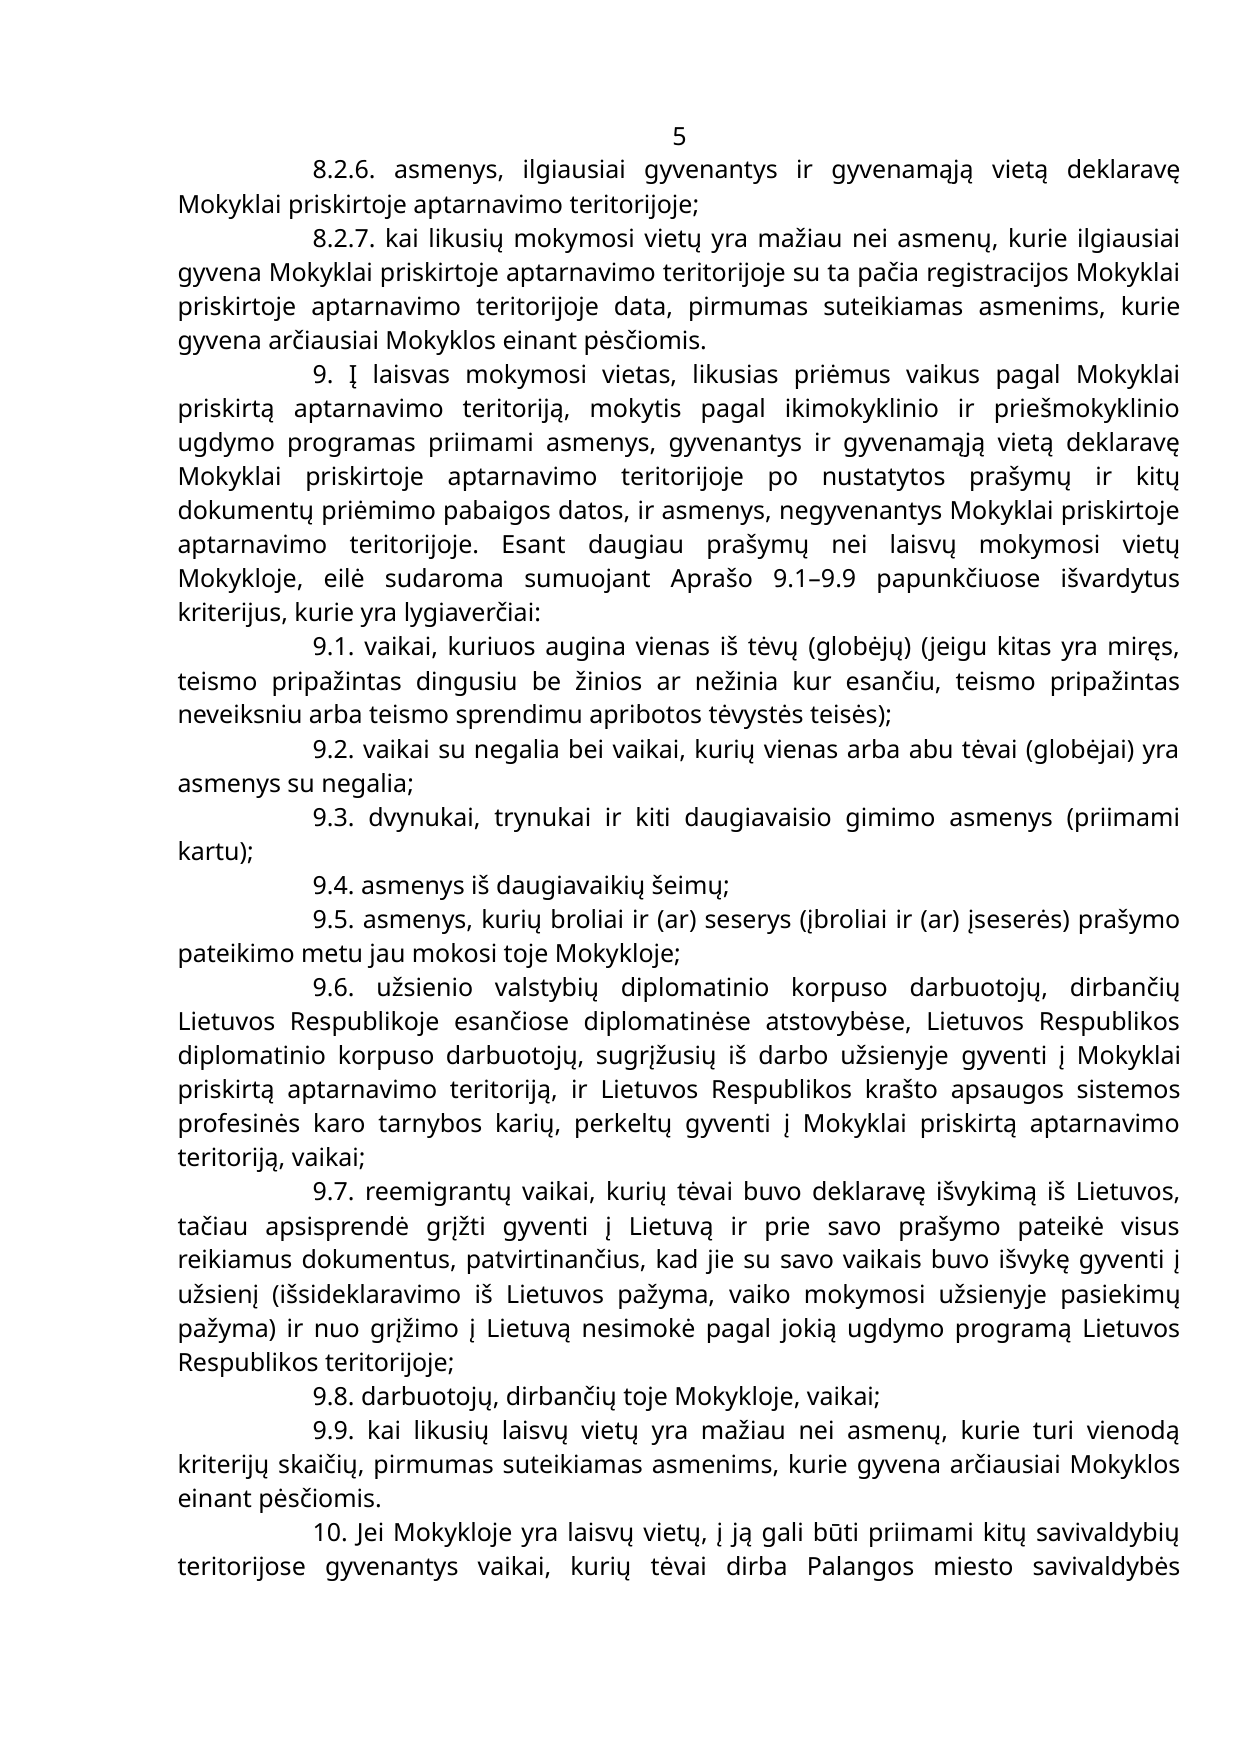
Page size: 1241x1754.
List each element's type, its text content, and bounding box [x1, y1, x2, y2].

text 9.7. reemigrantų vaikai, kurių tėvai buvo deklaravę išvykimą iš Lietuvos, tačiau apsisprendė grįžti gyventi į Lietuvą ir prie savo prašymo pateikė visus reikiamus dokumentus, patvirtinančius, kad jie su savo vaikais buvo išvykę gyventi į užsienį (išsideklaravimo iš Lietuvos pažyma, vaiko mokymosi užsienyje pasiekimų pažyma) ir nuo grįžimo į Lietuvą nesimokė pagal jokią ugdymo programą Lietuvos Respublikos teritorijoje; [177, 1174, 1181, 1378]
text 9.8. darbuotojų, dirbančių toje Mokykloje, vaikai; [177, 1378, 1181, 1412]
text 8.2.7. kai likusių mokymosi vietų yra mažiau nei asmenų, kurie ilgiausiai gyvena Mokyklai priskirtoje aptarnavimo teritorijoje su ta pačia registracijos Mokyklai priskirtoje aptarnavimo teritorijoje data, pirmumas suteikiamas asmenims, kurie gyvena arčiausiai Mokyklos einant pėsčiomis. [177, 220, 1181, 357]
text 10. Jei Mokykloje yra laisvų vietų, į ją gali būti priimami kitų savivaldybių teritorijose gyvenantys vaikai, kurių tėvai dirba Palangos miesto savivaldybės [177, 1515, 1181, 1583]
text 9.3. dvynukai, trynukai ir kiti daugiavaisio gimimo asmenys (priimami kartu); [177, 799, 1181, 867]
text 8.2.6. asmenys, ilgiausiai gyvenantys ir gyvenamąją vietą deklaravę Mokyklai priskirtoje aptarnavimo teritorijoje; [177, 152, 1181, 220]
text 9.4. asmenys iš daugiavaikių šeimų; [177, 867, 1181, 902]
text 9. Į laisvas mokymosi vietas, likusias priėmus vaikus pagal Mokyklai priskirtą aptarnavimo teritoriją, mokytis pagal ikimokyklinio ir priešmokyklinio ugdymo programas priimami asmenys, gyvenantys ir gyvenamąją vietą deklaravę Mokyklai priskirtoje aptarnavimo teritorijoje po nustatytos prašymų ir kitų dokumentų priėmimo pabaigos datos, ir asmenys, negyvenantys Mokyklai priskirtoje aptarnavimo teritorijoje. Esant daugiau prašymų nei laisvų mokymosi vietų Mokykloje, eilė sudaroma sumuojant Aprašo 9.1–9.9 papunkčiuose išvardytus kriterijus, kurie yra lygiaverčiai: [177, 357, 1181, 629]
text 9.9. kai likusių laisvų vietų yra mažiau nei asmenų, kurie turi vienodą kriterijų skaičių, pirmumas suteikiamas asmenims, kurie gyvena arčiausiai Mokyklos einant pėsčiomis. [177, 1412, 1181, 1515]
text 9.5. asmenys, kurių broliai ir (ar) seserys (įbroliai ir (ar) įseserės) prašymo pateikimo metu jau mokosi toje Mokykloje; [177, 902, 1181, 970]
text 9.2. vaikai su negalia bei vaikai, kurių vienas arba abu tėvai (globėjai) yra asmenys su negalia; [177, 731, 1181, 799]
text 9.1. vaikai, kuriuos augina vienas iš tėvų (globėjų) (jeigu kitas yra miręs, teismo pripažintas dingusiu be žinios ar nežinia kur esančiu, teismo pripažintas neveiksniu arba teismo sprendimu apribotos tėvystės teisės); [177, 629, 1181, 731]
text 9.6. užsienio valstybių diplomatinio korpuso darbuotojų, dirbančių Lietuvos Respublikoje esančiose diplomatinėse atstovybėse, Lietuvos Respublikos diplomatinio korpuso darbuotojų, sugrįžusių iš darbo užsienyje gyventi į Mokyklai priskirtą aptarnavimo teritoriją, ir Lietuvos Respublikos krašto apsaugos sistemos profesinės karo tarnybos karių, perkeltų gyventi į Mokyklai priskirtą aptarnavimo teritoriją, vaikai; [177, 970, 1181, 1174]
